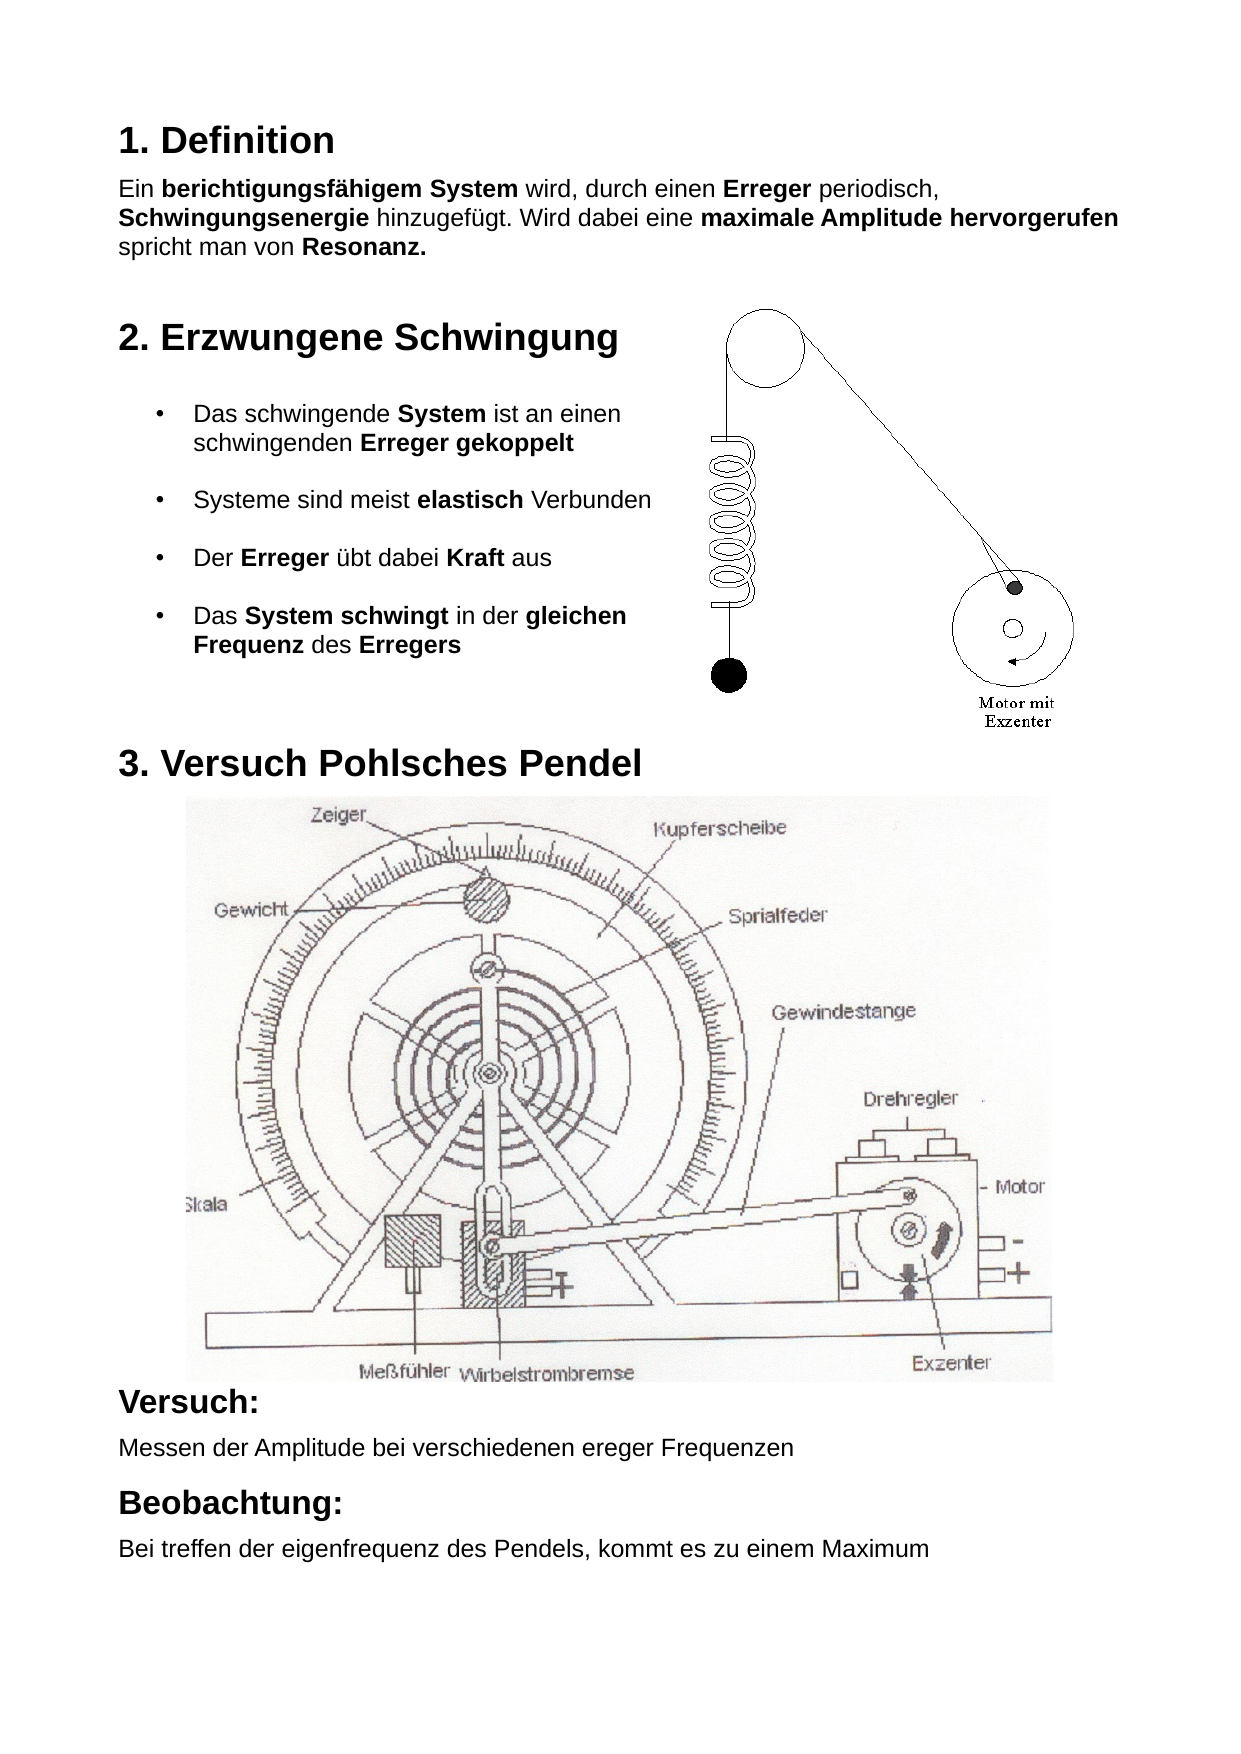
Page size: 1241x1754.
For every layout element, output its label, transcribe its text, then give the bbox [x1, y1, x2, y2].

text Ein berichtigungsfähigem System wird, durch einen Erreger periodisch, Schwingungsenergie hinzugefügt. Wird dabei eine maximale Amplitude hervorgerufen spricht man von Resonanz. [118, 174, 1122, 261]
list [1074, 399, 1122, 457]
list [1074, 543, 1122, 572]
picture [687, 299, 1074, 732]
subtitle Beobachtung: [118, 1483, 1122, 1521]
list Systeme sind meist elastisch Verbunden [156, 486, 687, 514]
subtitle 3. Versuch Pohlsches Pendel [118, 741, 1122, 784]
text Bei treffen der eigenfrequenz des Pendels, kommt es zu einem Maximum [118, 1534, 1122, 1562]
text Messen der Amplitude bei verschiedenen ereger Frequenzen [118, 1433, 1122, 1462]
list [1074, 486, 1122, 514]
picture [185, 796, 1055, 1382]
list Der Erreger übt dabei Kraft aus [156, 543, 687, 572]
subtitle Versuch: [118, 818, 1122, 1421]
list [1074, 601, 1122, 658]
subtitle [1074, 314, 1122, 358]
subtitle 2. Erzwungene Schwingung [118, 314, 687, 358]
subtitle 1. Definition [118, 118, 1122, 162]
list Das schwingende System ist an einen schwingenden Erreger gekoppelt [156, 399, 687, 457]
list Das System schwingt in der gleichen Frequenz des Erregers [156, 601, 687, 658]
